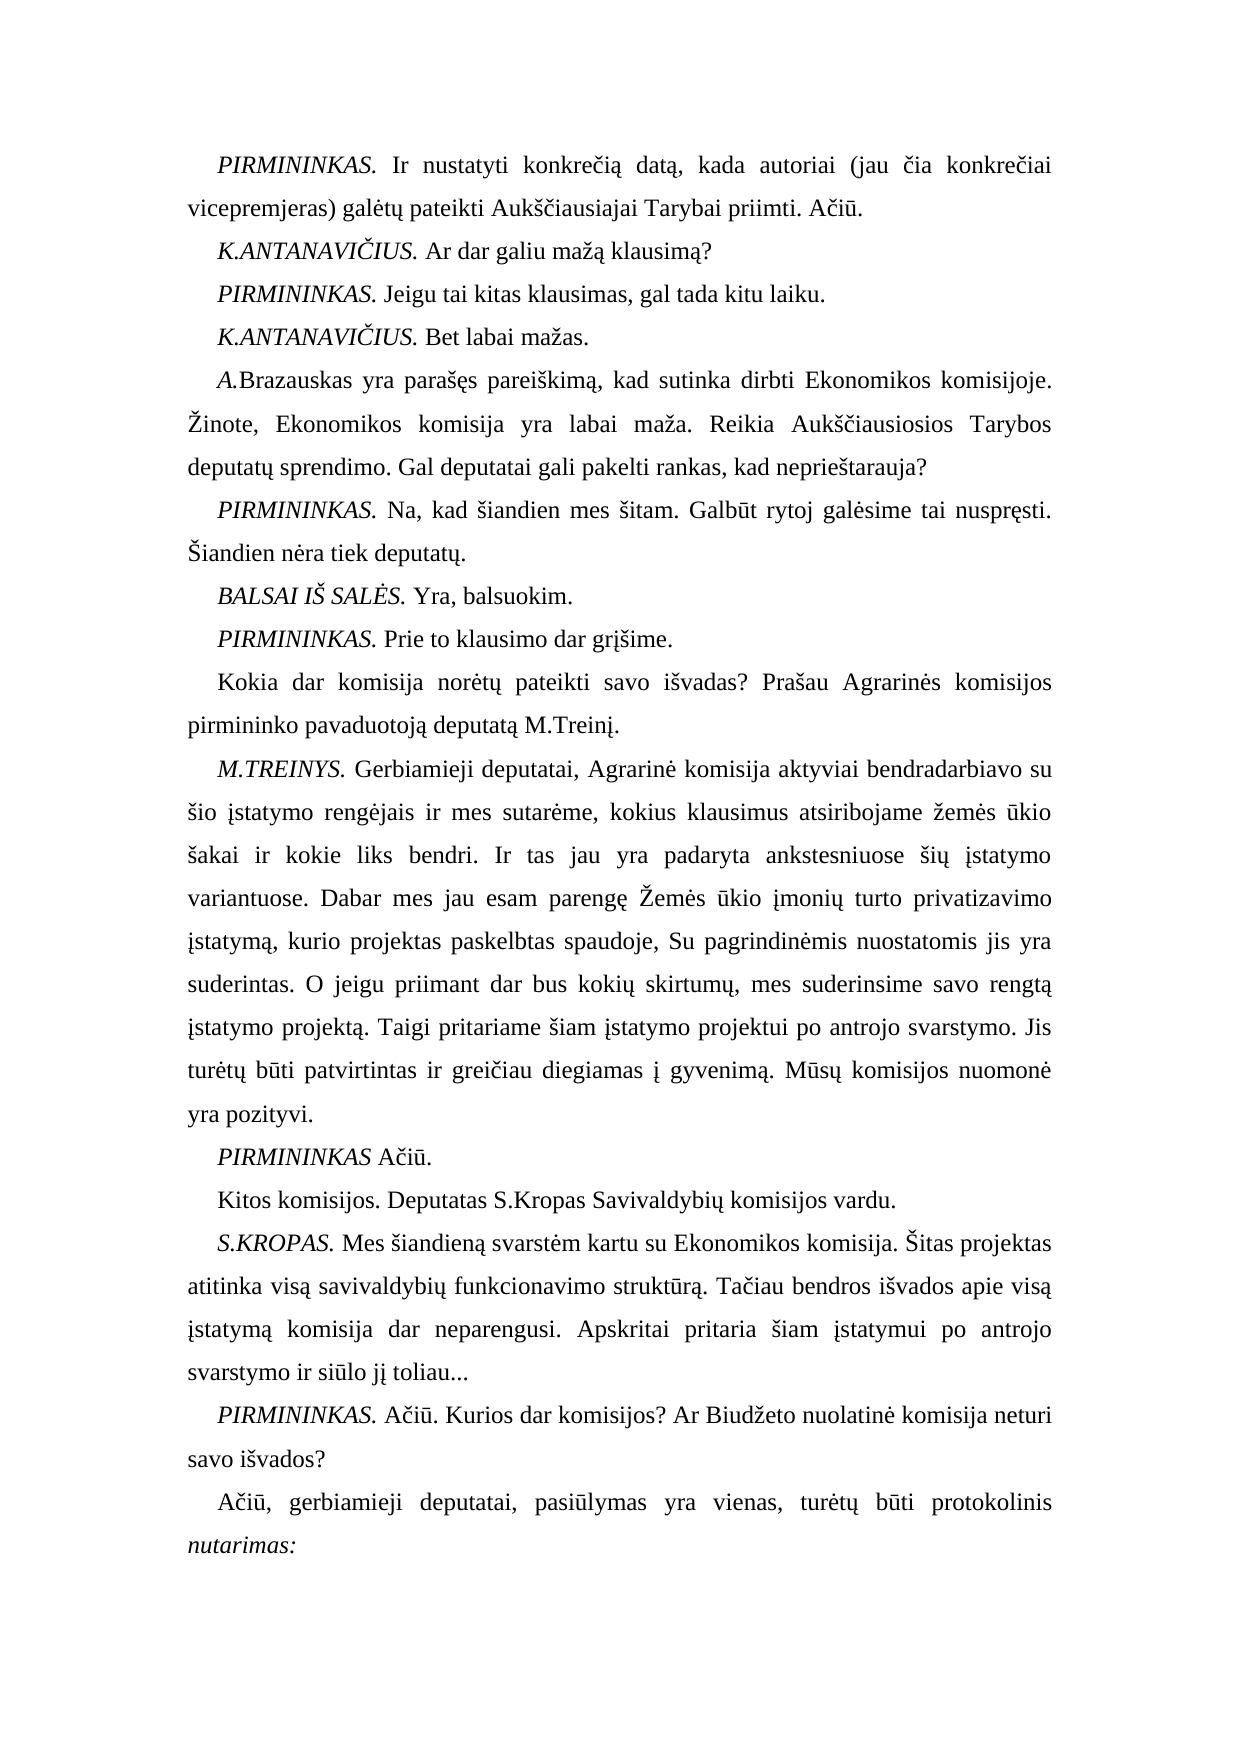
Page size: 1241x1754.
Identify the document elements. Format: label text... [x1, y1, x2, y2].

text PIRMININKAS. Jeigu tai kitas klausimas, gal tada kitu laiku. [187, 279, 1053, 308]
text K.ANTANAVIČIUS. Bet labai mažas. [187, 322, 1053, 351]
text A.Brazauskas yra parašęs pareiškimą, kad sutinka dirbti Ekonomikos komisijoje. Žinote, Ekonomikos komisija yra labai maža. Reikia Aukščiausiosios Tarybos deputatų sprendimo. Gal deputatai gali pakelti rankas, kad neprieštarauja? [187, 366, 1053, 481]
text Kokia dar komisija norėtų pateikti savo išvadas? Prašau Agrarinės komisijos pirmininko pavaduotoją deputatą M.Treinį. [187, 667, 1053, 739]
text PIRMININKAS. Prie to klausimo dar grįšime. [187, 624, 1053, 653]
text PIRMININKAS. Ir nustatyti konkrečią datą, kada autoriai (jau čia konkrečiai vicepremjeras) galėtų pateikti Aukščiausiajai Tarybai priimti. Ačiū. [187, 150, 1053, 222]
text PIRMININKAS. Ačiū. Kurios dar komisijos? Ar Biudžeto nuolatinė komisija neturi savo išvados? [187, 1401, 1053, 1472]
text PIRMININKAS. Na, kad šiandien mes šitam. Galbūt rytoj galėsime tai nuspręsti. Šiandien nėra tiek deputatų. [187, 495, 1053, 567]
text S.KROPAS. Mes šiandieną svarstėm kartu su Ekonomikos komisija. Šitas projektas atitinka visą savivaldybių funkcionavimo struktūrą. Tačiau bendros išvados apie visą įstatymą komisija dar neparengusi. Apskritai pritaria šiam įstatymui po antrojo svarstymo ir siūlo jį toliau... [187, 1228, 1053, 1386]
text Ačiū, gerbiamieji deputatai, pasiūlymas yra vienas, turėtų būti protokolinis nutarimas: [187, 1487, 1053, 1559]
text Kitos komisijos. Deputatas S.Kropas Savivaldybių komisijos vardu. [187, 1185, 1053, 1214]
text PIRMININKAS Ačiū. [187, 1142, 1053, 1171]
text BALSAI IŠ SALĖS. Yra, balsuokim. [187, 581, 1053, 610]
text K.ANTANAVIČIUS. Ar dar galiu mažą klausimą? [187, 236, 1053, 265]
text M.TREINYS. Gerbiamieji deputatai, Agrarinė komisija aktyviai bendradarbiavo su šio įstatymo rengėjais ir mes sutarėme, kokius klausimus atsiribojame žemės ūkio šakai ir kokie liks bendri. Ir tas jau yra padaryta ankstesniuose šių įstatymo variantuose. Dabar mes jau esam parengę Žemės ūkio įmonių turto privatizavimo įstatymą, kurio projektas paskelbtas spaudoje, Su pagrindinėmis nuostatomis jis yra suderintas. O jeigu priimant dar bus kokių skirtumų, mes suderinsime savo rengtą įstatymo projektą. Taigi pritariame šiam įstatymo projektui po antrojo svarstymo. Jis turėtų būti patvirtintas ir greičiau diegiamas į gyvenimą. Mūsų komisijos nuomonė yra pozityvi. [187, 754, 1053, 1127]
